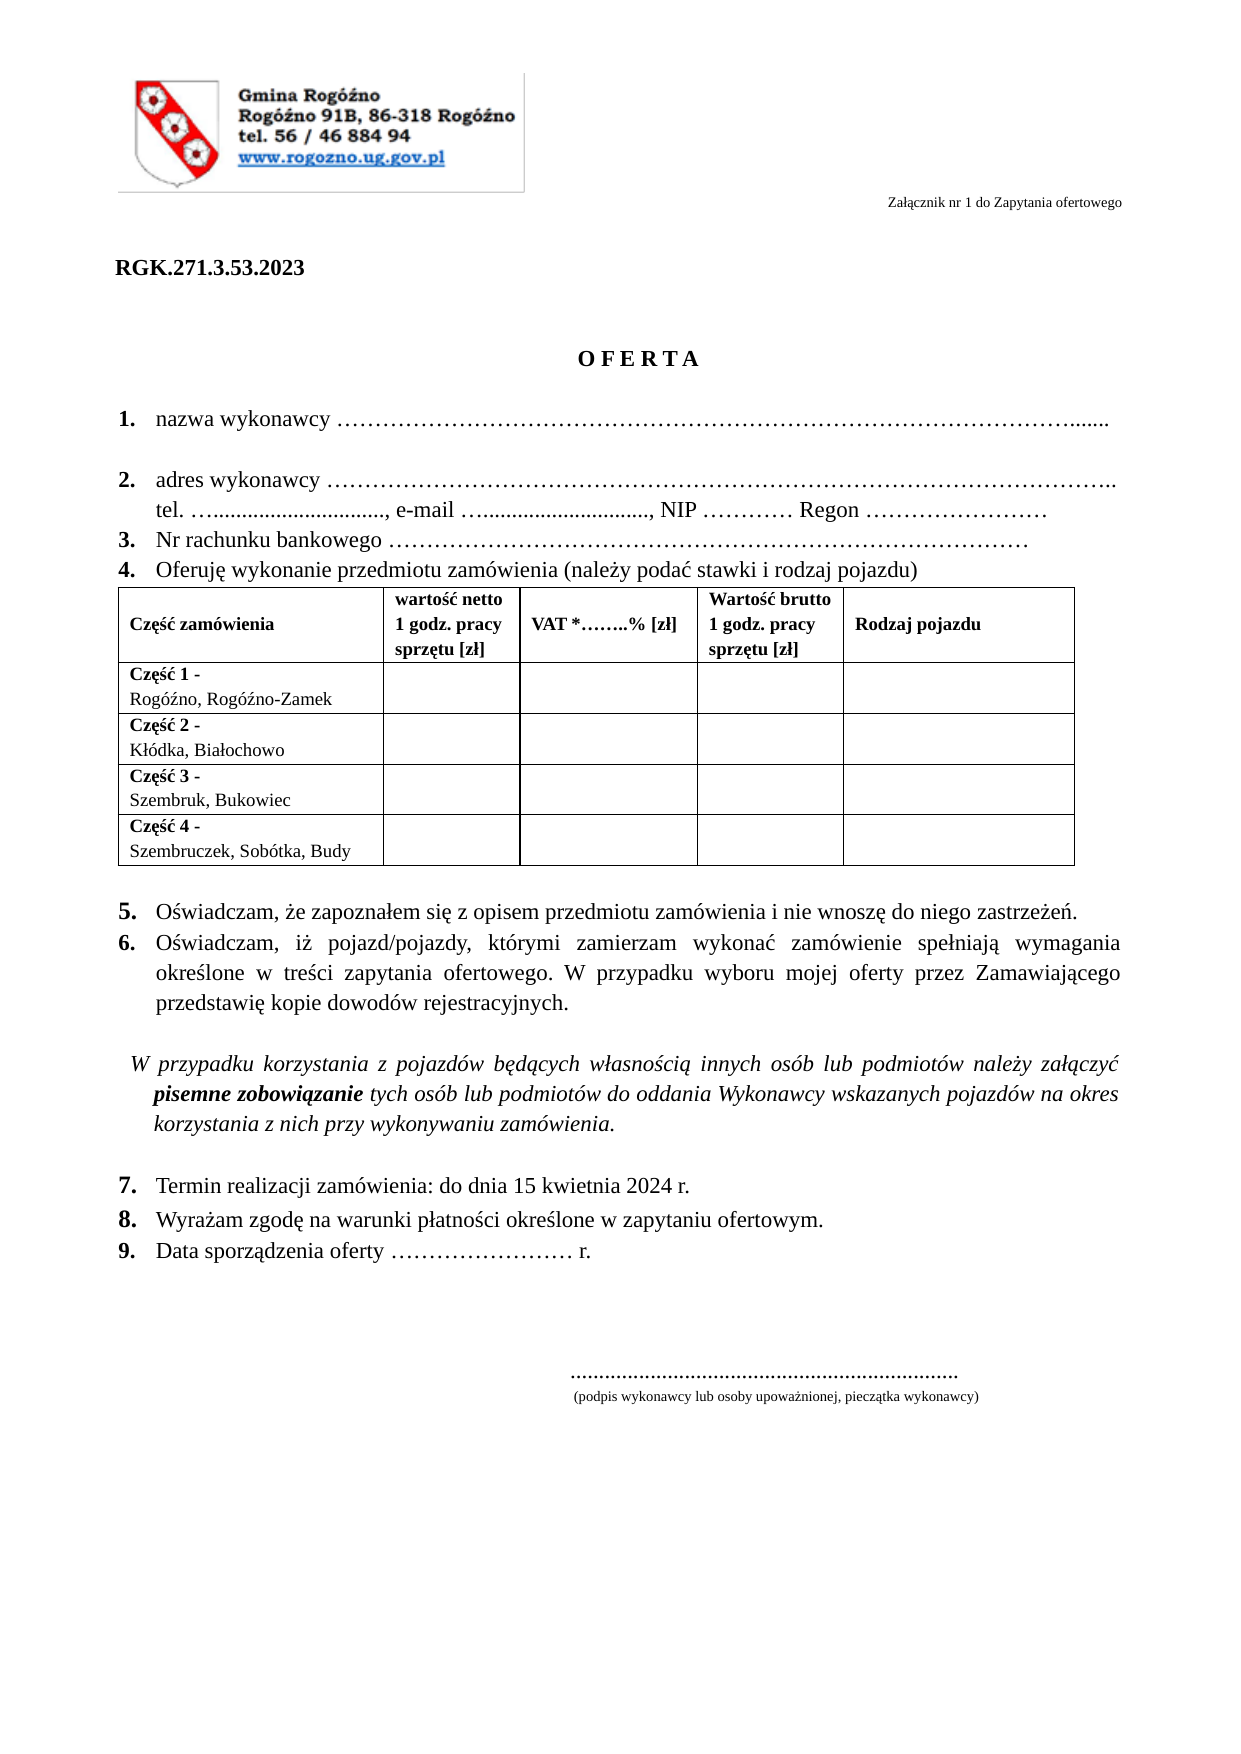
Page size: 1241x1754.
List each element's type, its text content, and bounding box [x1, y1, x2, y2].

table_header VAT *……..% [zł] [521, 588, 697, 662]
table_cell [698, 815, 843, 865]
table_header Rodzaj pojazdu [844, 588, 1074, 662]
table_cell [384, 815, 519, 865]
text W przypadku korzystania z pojazdów będących własnością innych osób lub podmiotów należy załączyć pisemne zobowiązanie tych osób lub podmiotów do oddania Wykonawcy wskazanych pojazdów na okres korzystania z nich przy wykonywaniu zamówienia. [130, 1050, 1122, 1137]
table_cell [844, 714, 1074, 763]
list adres wykonawcy ………………………………………………………………………………………….. [118, 466, 1122, 492]
table_cell Część 4 - Szembruczek, Sobótka, Budy [119, 815, 383, 865]
list Termin realizacji zamówienia: do dnia 15 kwietnia 2024 r. [118, 1171, 1122, 1199]
list Data sporządzenia oferty …………………… r. [118, 1237, 1122, 1263]
table_cell [521, 815, 697, 865]
table_header Część zamówienia [119, 588, 383, 662]
table_cell [521, 765, 697, 814]
table_cell [521, 714, 697, 763]
text tel. ….............................., e-mail …............................., NIP ………… Regon …………………… [156, 496, 1122, 522]
table_header Wartość brutto 1 godz. pracy sprzętu [zł] [698, 588, 843, 662]
table_header wartość netto 1 godz. pracy sprzętu [zł] [384, 588, 519, 662]
table_cell Część 1 - Rogóźno, Rogóźno-Zamek [119, 663, 383, 713]
list Oświadczam, iż pojazd/pojazdy, którymi zamierzam wykonać zamówienie spełniają wymagania określone w treści zapytania ofertowego. W przypadku wyboru mojej oferty przez Zamawiającego przedstawię kopie dowodów rejestracyjnych. [118, 929, 1122, 1016]
table_cell [521, 663, 697, 713]
table_cell [698, 765, 843, 814]
text RGK.271.3.53.2023 [113, 254, 1122, 281]
table_cell [698, 714, 843, 763]
list nazwa wykonawcy ……………………………………………………………………………………....... [118, 406, 1122, 432]
list Wyrażam zgodę na warunki płatności określone w zapytaniu ofertowym. [118, 1204, 1122, 1232]
table_cell Część 3 - Szembruk, Bukowiec [119, 765, 383, 814]
table_cell [384, 663, 519, 713]
table_cell [844, 765, 1074, 814]
table_cell [844, 815, 1074, 865]
list Oferuję wykonanie przedmiotu zamówienia (należy podać stawki i rodzaj pojazdu) [118, 557, 1122, 583]
list Nr rachunku bankowego ………………………………………………………………………… [118, 526, 1122, 553]
text (podpis wykonawcy lub osoby upoważnionej, pieczątka wykonawcy) [546, 1388, 1122, 1414]
table_cell [384, 714, 519, 763]
table_cell Część 2 - Kłódka, Białochowo [119, 714, 383, 763]
text Załącznik nr 1 do Zapytania ofertowego [118, 194, 1122, 220]
table_cell [844, 663, 1074, 713]
text O F E R T A [118, 345, 1122, 371]
text .................................................................... [546, 1357, 1122, 1384]
table_cell [384, 765, 519, 814]
list Oświadczam, że zapoznałem się z opisem przedmiotu zamówienia i nie wnoszę do niego zastrzeżeń. [118, 896, 1122, 925]
table_cell [698, 663, 843, 713]
